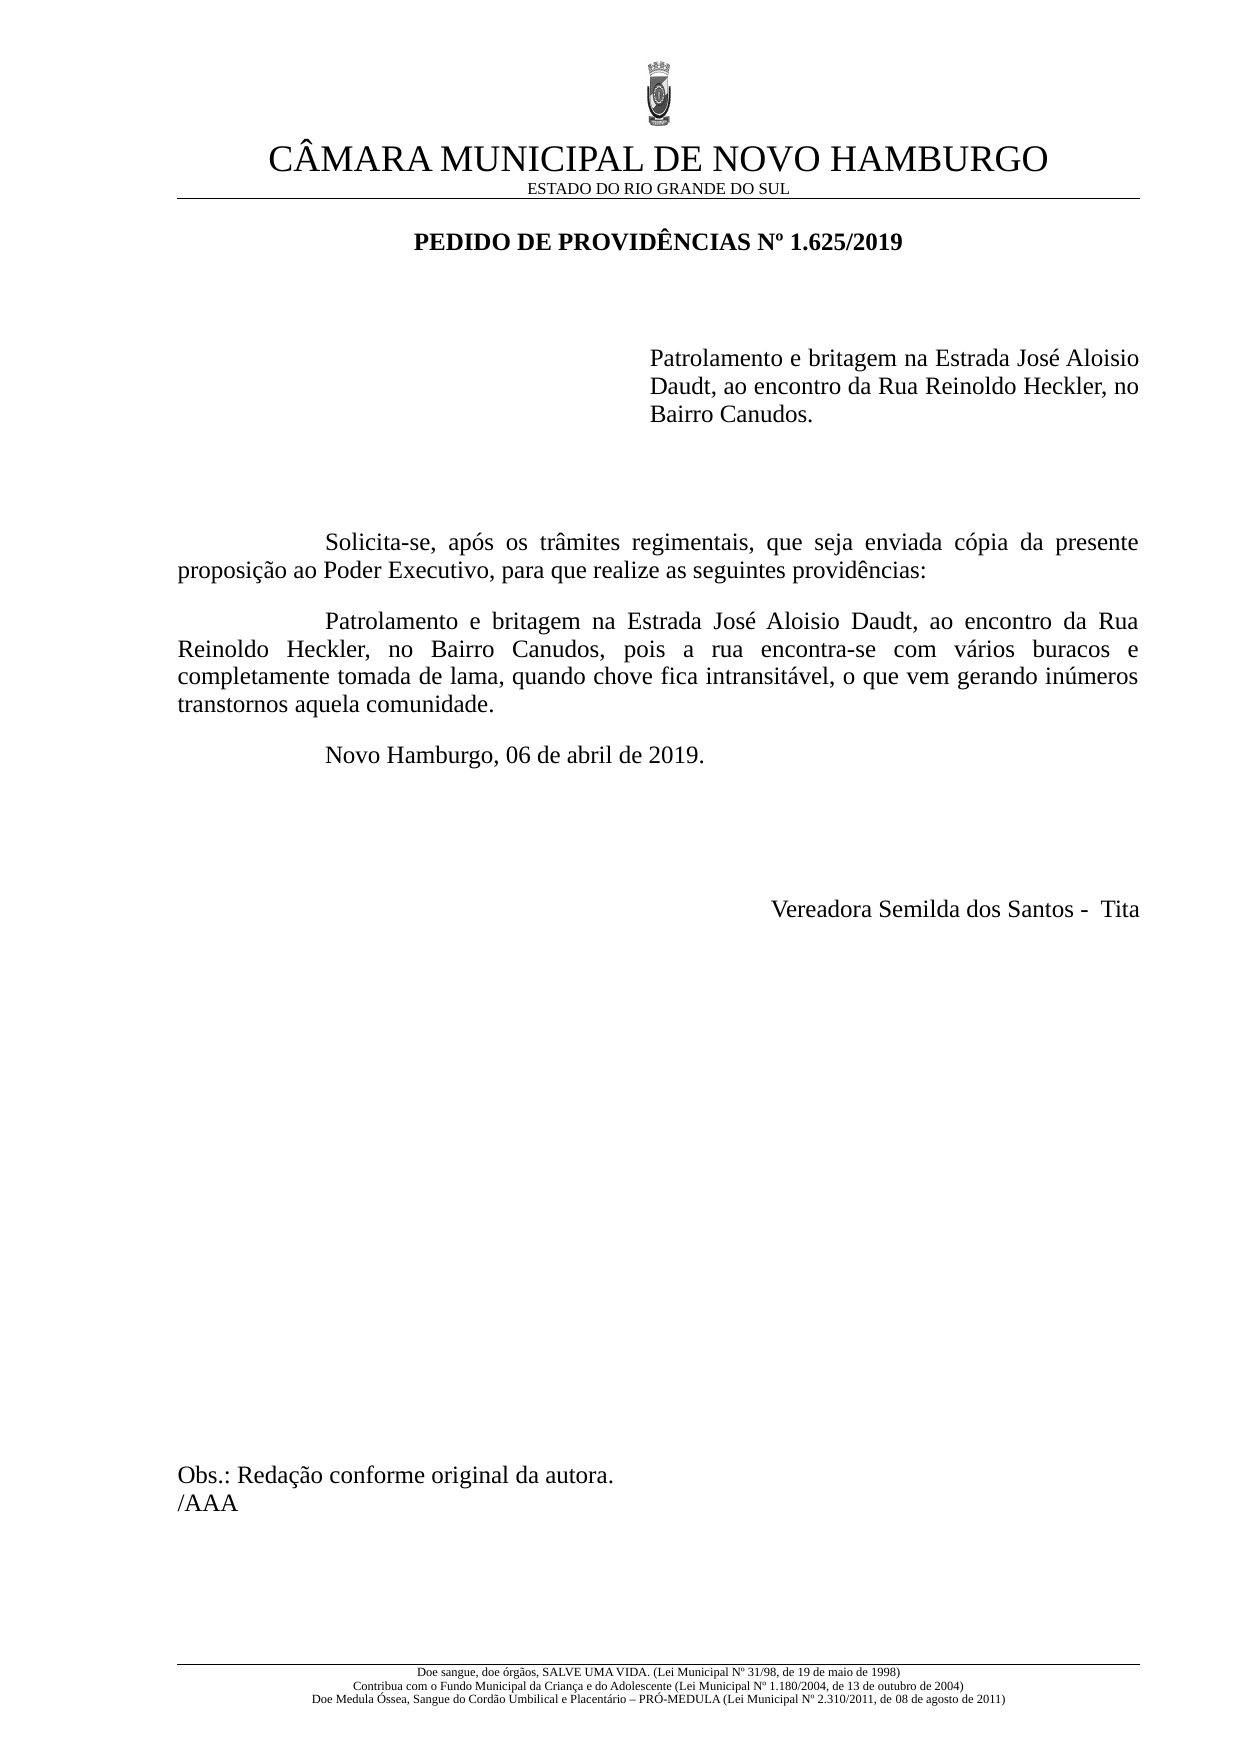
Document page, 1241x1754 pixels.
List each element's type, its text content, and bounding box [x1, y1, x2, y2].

text Novo Hamburgo, 06 de abril de 2019. [177, 741, 1140, 769]
text /AAA [177, 1489, 1140, 1516]
text Patrolamento e britagem na Estrada José Aloisio Daudt, ao encontro da Rua Reinoldo Heckler, no Bairro Canudos. [649, 344, 1140, 428]
text Patrolamento e britagem na Estrada José Aloisio Daudt, ao encontro da Rua Reinoldo Heckler, no Bairro Canudos, pois a rua encontra-se com vários buracos e completamente tomada de lama, quando chove fica intransitável, o que vem gerando inúmeros transtornos aquela comunidade. [177, 607, 1140, 718]
text PEDIDO DE PROVIDÊNCIAS Nº 1.625/2019 [177, 228, 1140, 256]
text Obs.: Redação conforme original da autora. [177, 1461, 1140, 1489]
text Solicita-se, após os trâmites regimentais, que seja enviada cópia da presente proposição ao Poder Executivo, para que realize as seguintes providências: [177, 528, 1140, 583]
text Vereadora Semilda dos Santos - Tita [177, 895, 1140, 923]
